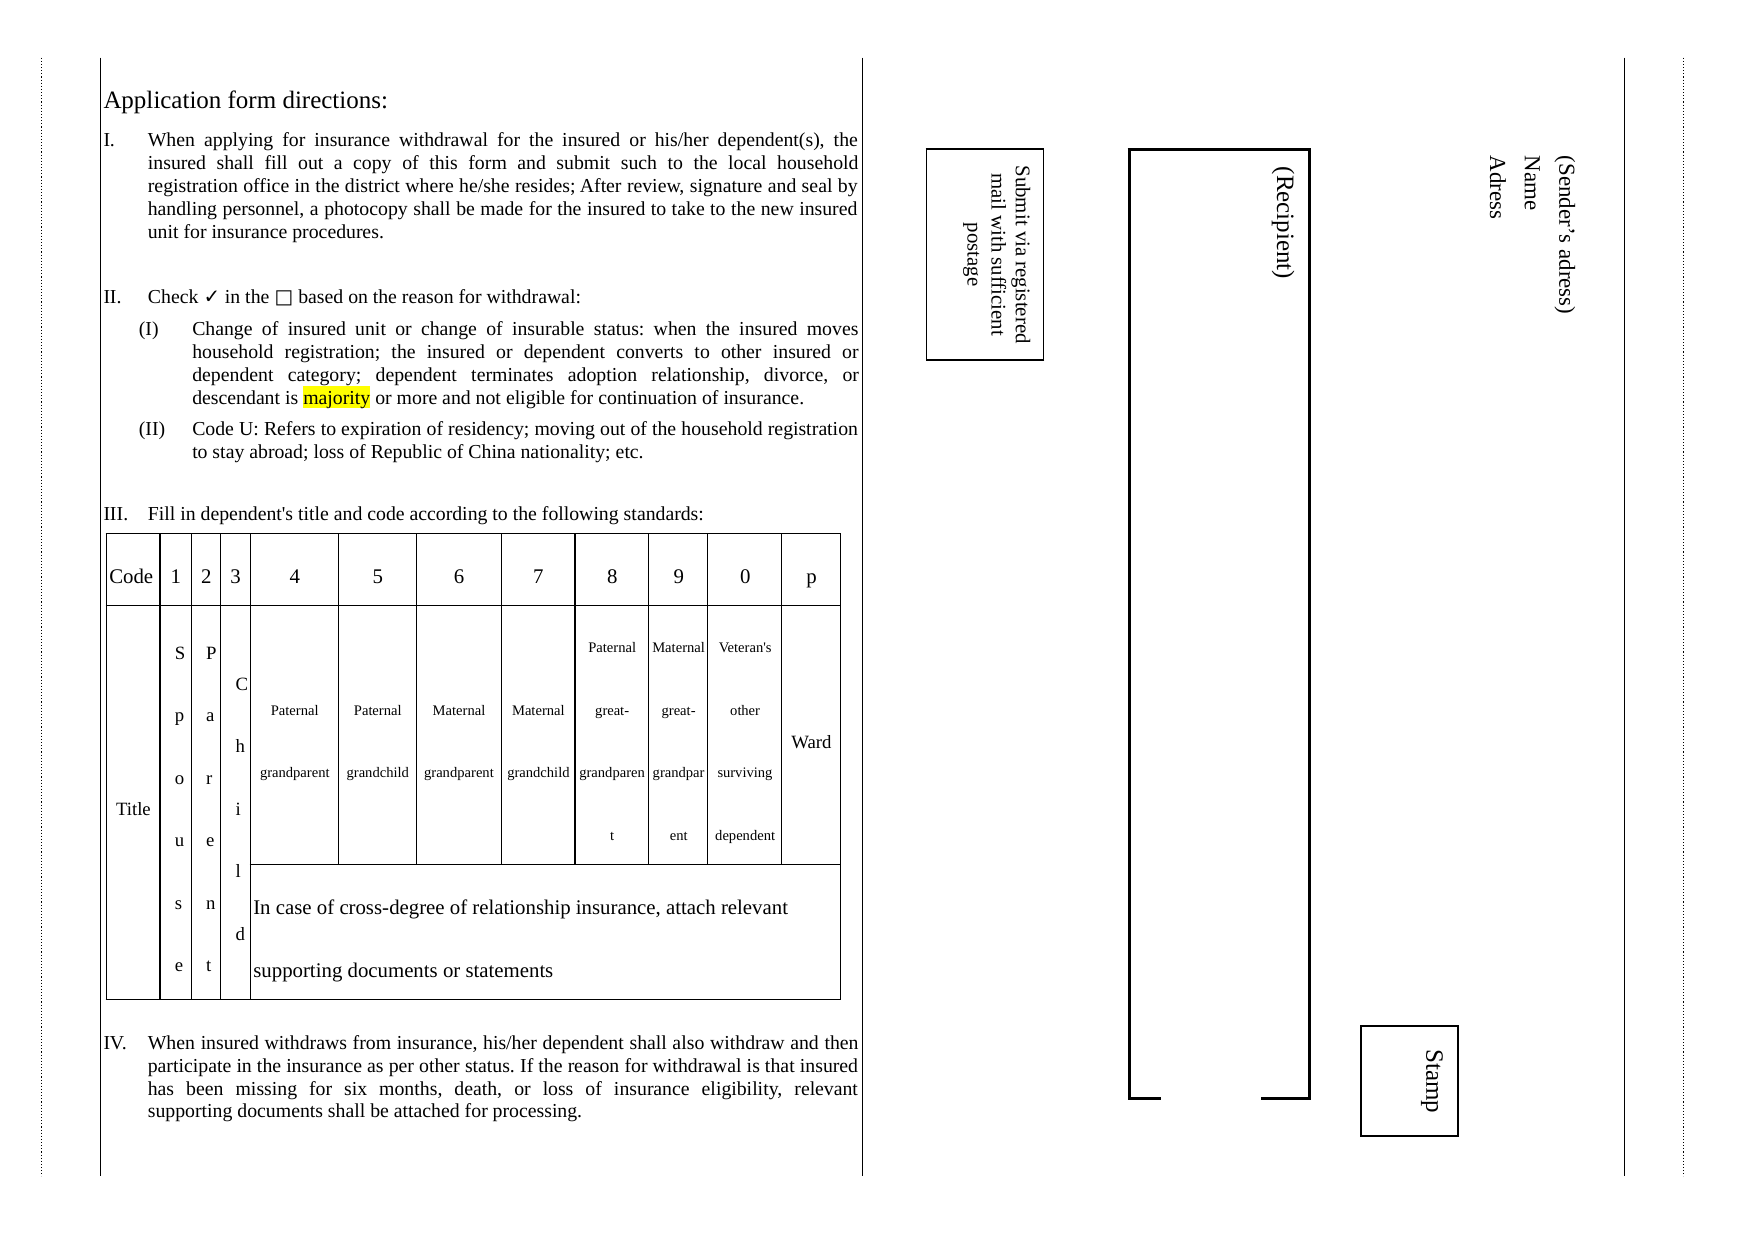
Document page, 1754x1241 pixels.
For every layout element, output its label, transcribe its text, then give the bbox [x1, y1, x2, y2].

table_cell In case of cross-degree of relationship insurance, attach relevant supporting documents or statements [251, 865, 840, 999]
table_cell Spouse [161, 606, 191, 999]
table_header 2 [192, 534, 220, 605]
table_header [1405, 141, 1588, 730]
table_header 0 [708, 534, 781, 605]
table_header Application form directions: I. When applying for insurance withdrawal for the insured or his/her dependent(s), the insured shall fill out a copy of this form and submit such to the local household registration office in the district where he/she resides; After review, signature and seal by handling personnel, a photocopy shall be made for the insured to take to the new insured unit for insurance procedures. II. Check ✓ in the □ based on the reason for withdrawal: (I) Change of insured unit or change of insurable status: when the insured moves household registration; the insured or dependent converts to other insured or dependent category; dependent terminates adoption relationship, divorce, or descendant is majority or more and not eligible for continuation of insurance. (II) Code U: Refers to expiration of residency; moving out of the household registration to stay abroad; loss of Republic of China nationality; etc. III. Fill in dependent's title and code according to the following standards: IV. When insured withdraws from insurance, his/her dependent shall also withdraw and then participate in the insurance as per other status. If the reason for withdrawal is that insured has been missing for six months, death, or loss of insurance eligibility, relevant supporting documents shall be attached for processing. [101, 58, 862, 1176]
table_cell Child [221, 606, 250, 999]
table_header 1 [161, 534, 191, 605]
table_cell Ward [782, 606, 840, 864]
table_cell Title [107, 606, 159, 999]
table_cell Paternal grandparent [251, 606, 338, 864]
table_cell Paternal grandchild [339, 606, 416, 864]
table_header 4 [251, 534, 338, 605]
table_header [1131, 151, 1308, 1100]
table_header p [782, 534, 840, 605]
table_header [41, 58, 100, 1176]
table_cell Parent [192, 606, 220, 999]
table_header 5 [339, 534, 416, 605]
table_header [1362, 1027, 1457, 1135]
table_header 9 [649, 534, 707, 605]
table_cell Paternal great-grandparent [576, 606, 648, 864]
table_header 3 [221, 534, 250, 605]
table_header 7 [502, 534, 574, 605]
table_cell Maternal grandchild [502, 606, 574, 864]
table_cell Maternal grandparent [417, 606, 501, 864]
table_header [1625, 58, 1683, 1176]
table_cell Veteran's other surviving dependent [708, 606, 781, 864]
table_header [927, 150, 1043, 359]
table_header Code [107, 534, 159, 605]
table_header 8 [576, 534, 648, 605]
table_header 6 [417, 534, 501, 605]
table_cell Maternal great-grandparent [649, 606, 707, 864]
table_header [863, 58, 1624, 1176]
